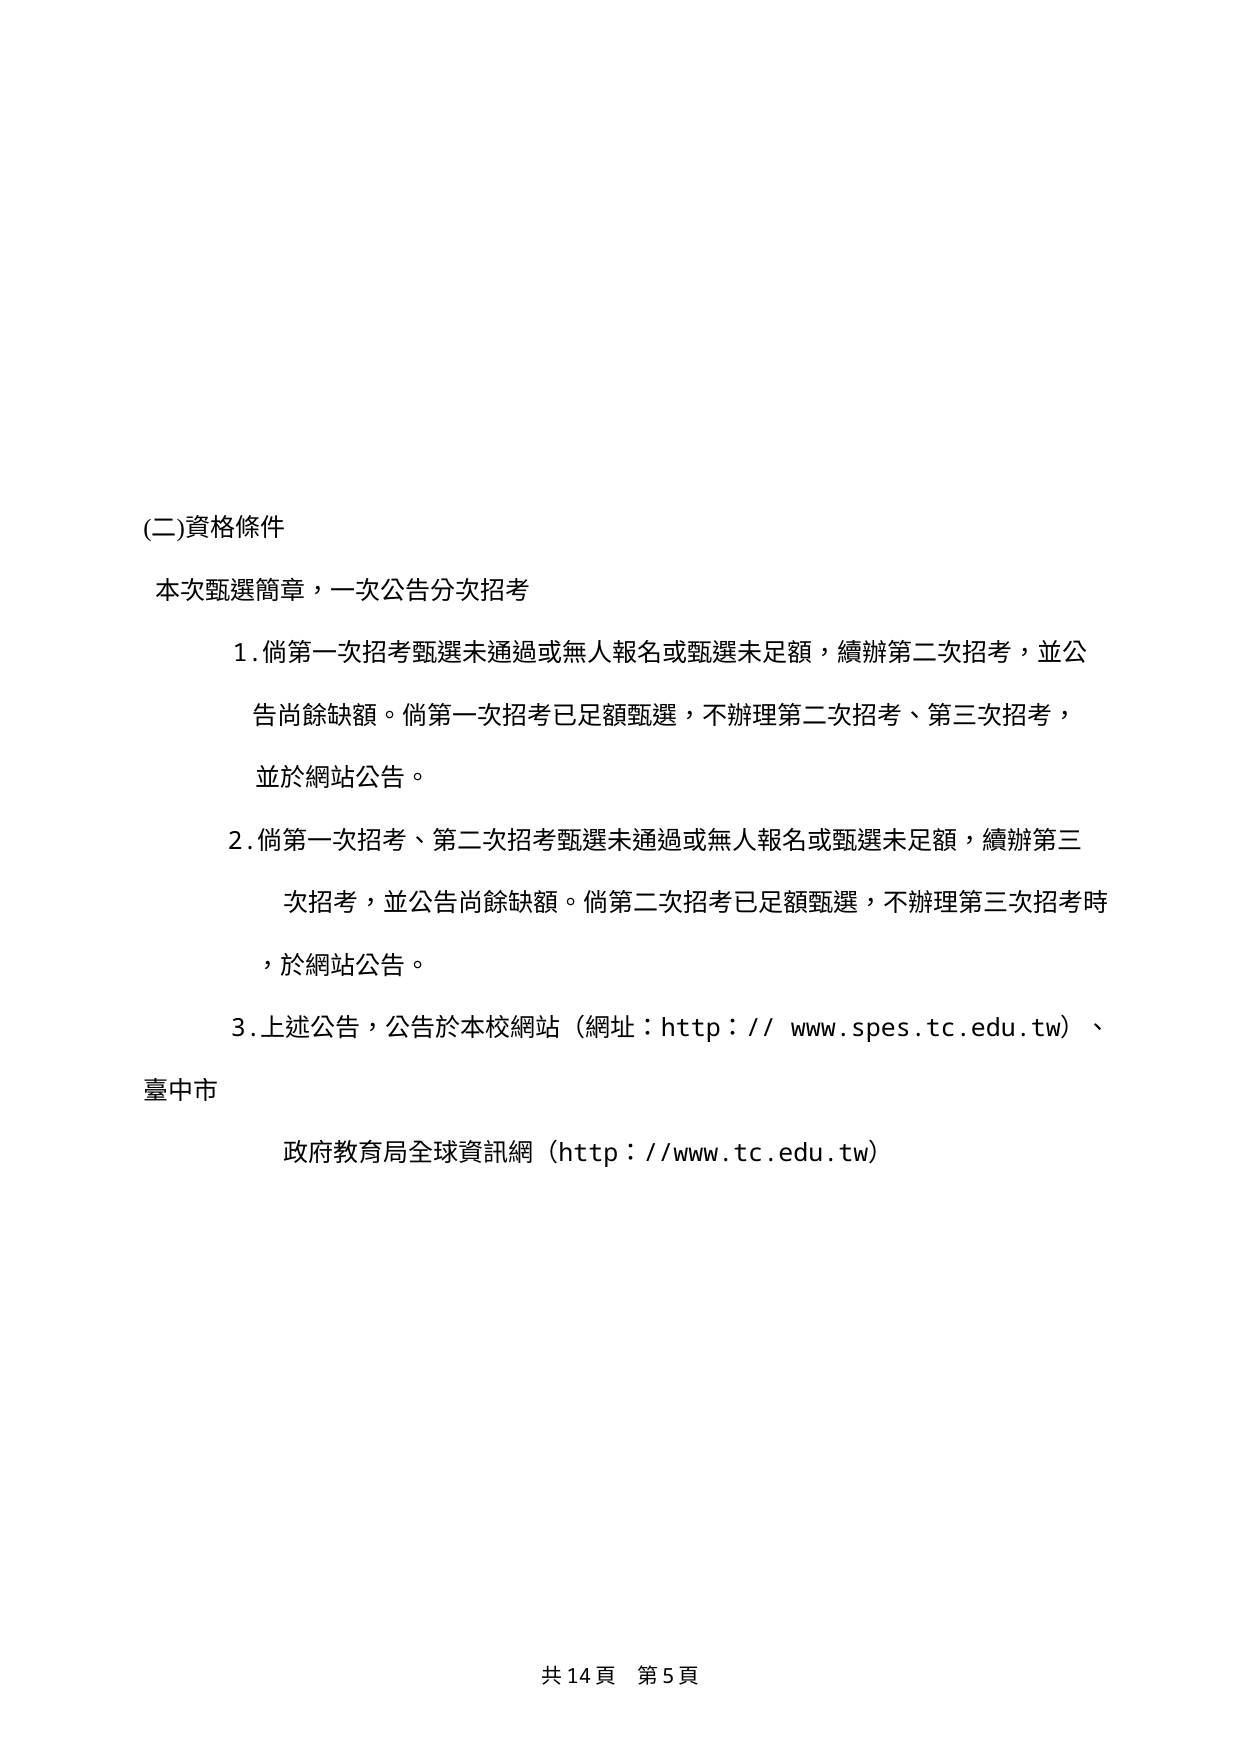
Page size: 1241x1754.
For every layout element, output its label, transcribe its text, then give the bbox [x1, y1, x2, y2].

text (二)資格條件 [131, 484, 1122, 547]
text ，於網站公告。 [118, 922, 1122, 984]
text 3.上述公告，公告於本校網站（網址：http：// www.spes.tc.edu.tw）、臺中市 [143, 984, 1122, 1109]
text 1.倘第一次招考甄選未通過或無人報名或甄選未足額，續辦第二次招考，並公 [196, 609, 1122, 672]
text 本次甄選簡章，一次公告分次招考 [143, 547, 1122, 609]
text 次招考，並公告尚餘缺額。倘第二次招考已足額甄選，不辦理第三次招考時 [118, 859, 1122, 922]
text 政府教育局全球資訊網（http：//www.tc.edu.tw） [118, 1109, 1122, 1172]
text 告尚餘缺額。倘第一次招考已足額甄選，不辦理第二次招考、第三次招考， [196, 672, 1122, 734]
text 並於網站公告。 [118, 734, 1122, 797]
text 2.倘第一次招考、第二次招考甄選未通過或無人報名或甄選未足額，續辦第三 [221, 797, 1122, 859]
